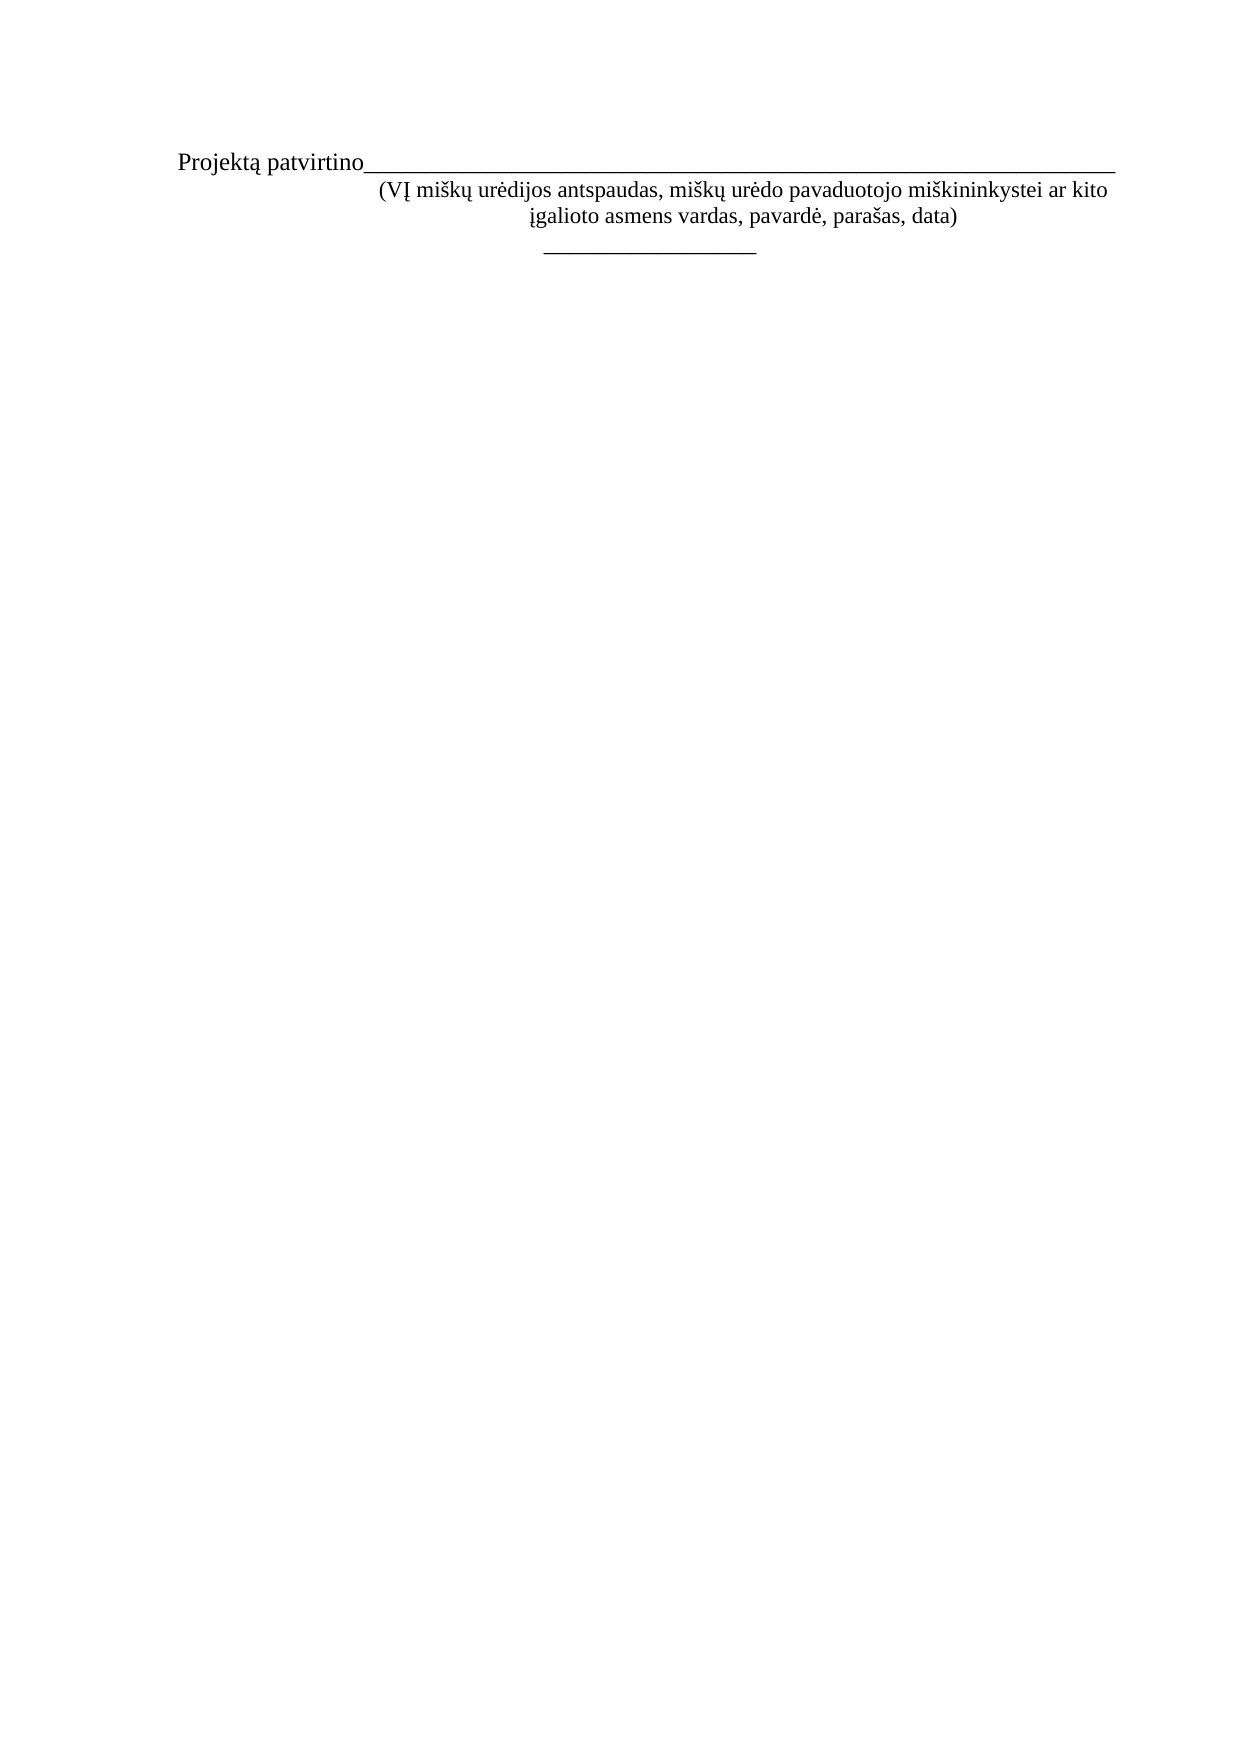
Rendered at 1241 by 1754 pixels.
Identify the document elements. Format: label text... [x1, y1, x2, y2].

text _________________ [177, 228, 1122, 257]
text Projektą patvirtino [177, 147, 1122, 176]
text (VĮ miškų urėdijos antspaudas, miškų urėdo pavaduotojo miškininkystei ar kito įgalioto asmens vardas, pavardė, parašas, data) [365, 176, 1122, 228]
